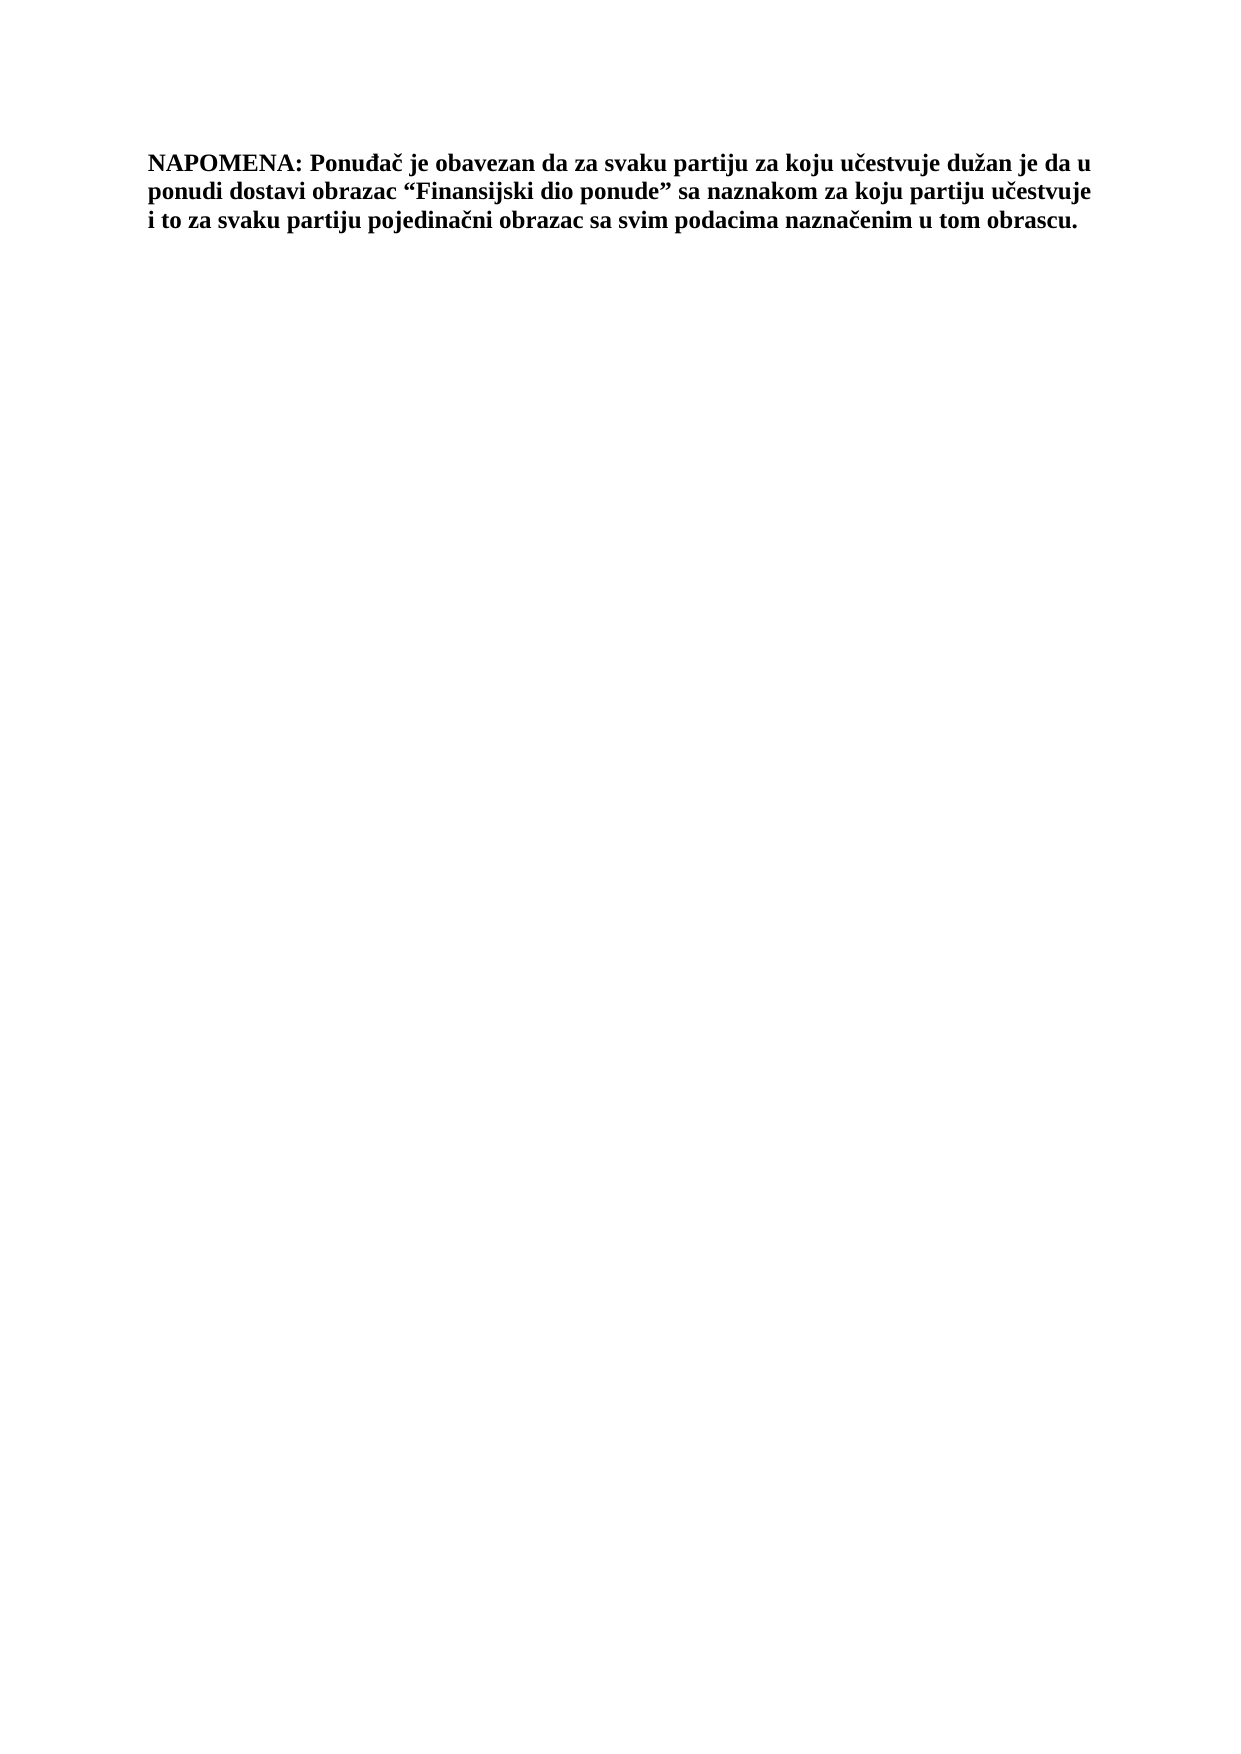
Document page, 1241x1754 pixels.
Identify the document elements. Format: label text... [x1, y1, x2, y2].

text NAPOMENA: Ponuđač je obavezan da za svaku partiju za koju učestvuje dužan je da u ponudi dostavi obrazac “Finansijski dio ponude” sa naznakom za koju partiju učestvuje i to za svaku partiju pojedinačni obrazac sa svim podacima naznačenim u tom obrascu. [148, 148, 1093, 234]
